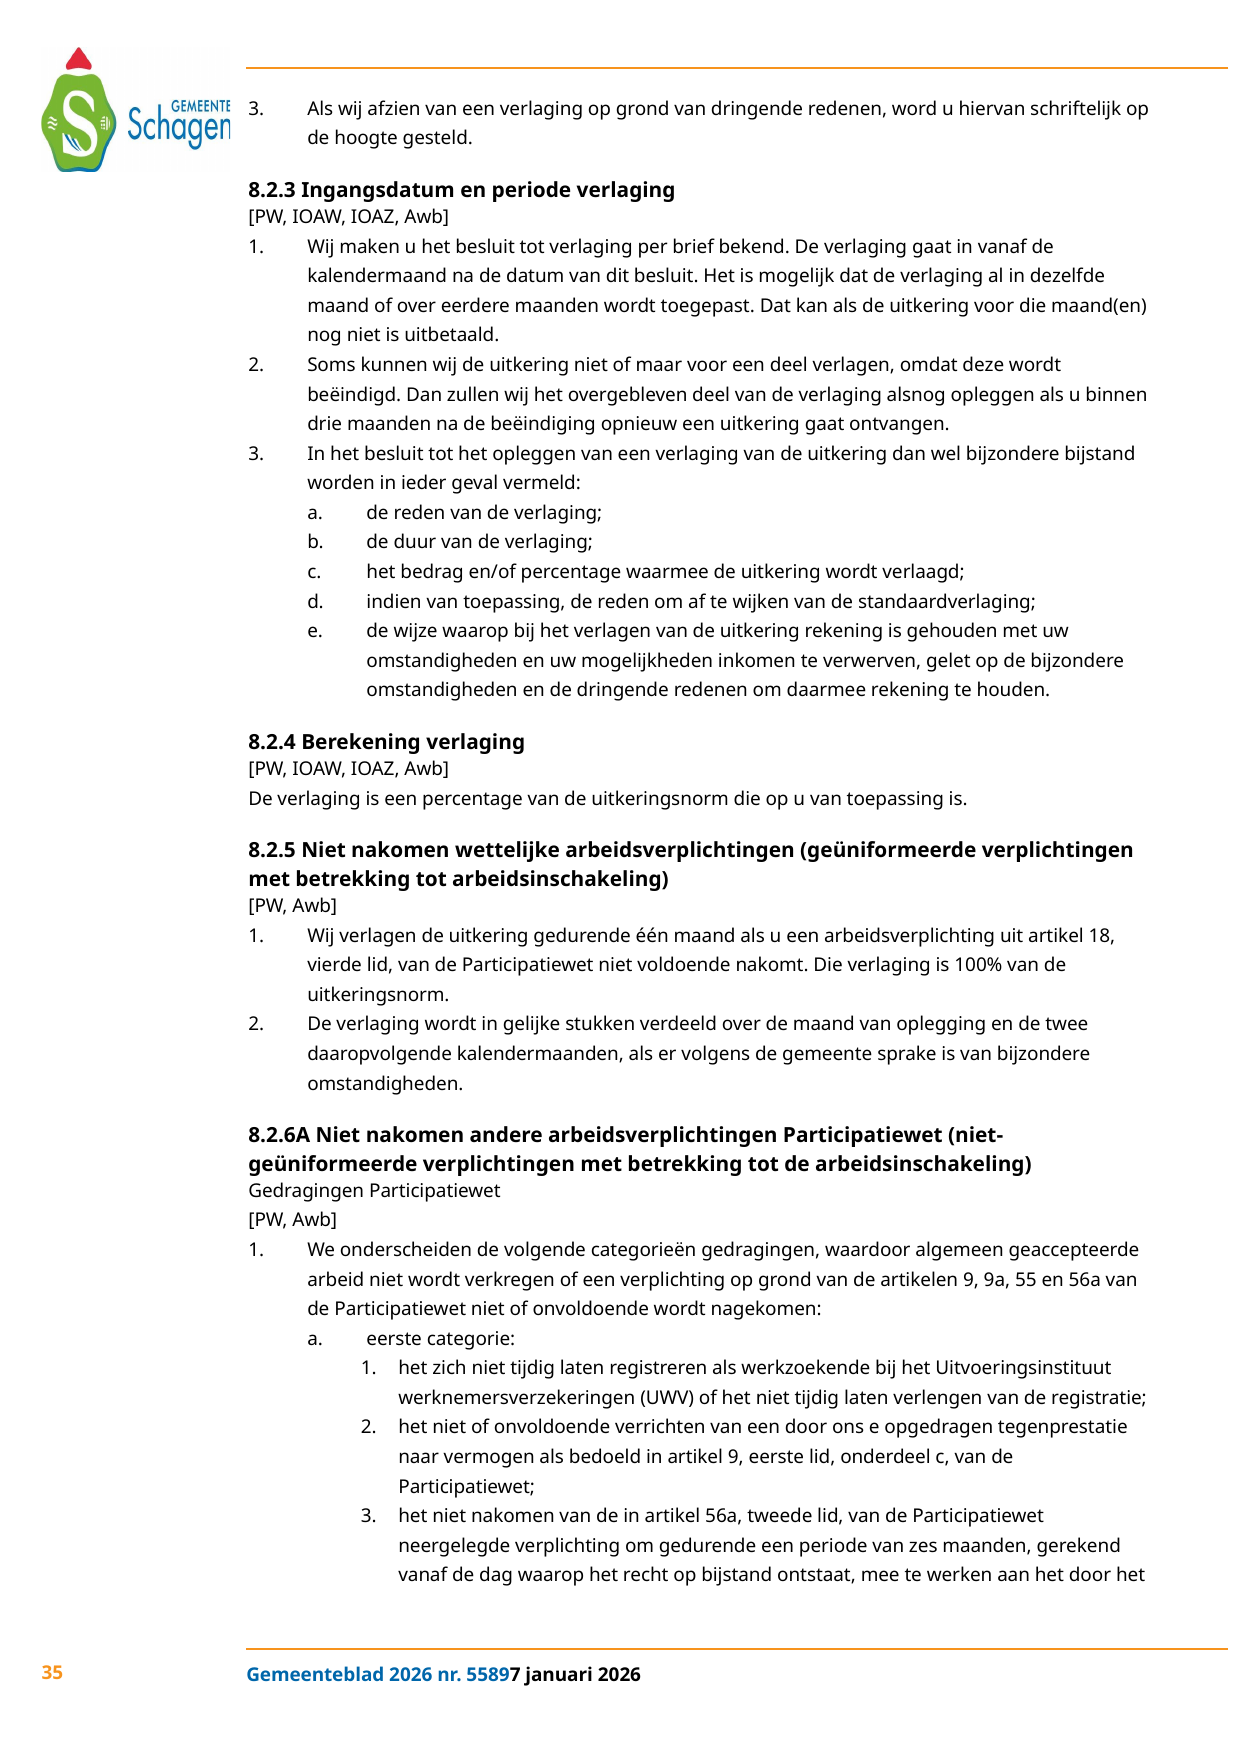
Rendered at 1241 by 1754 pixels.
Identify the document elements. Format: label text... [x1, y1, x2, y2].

text 8.2.3 Ingangsdatum en periode verlaging [248, 175, 1152, 203]
list Soms kunnen wij de uitkering niet of maar voor een deel verlagen, omdat deze wordt beëindigd. Dan zullen wij het overgebleven deel van de verlaging alsnog opleggen als u binnen drie maanden na de beëindiging opnieuw een uitkering gaat ontvangen. [248, 351, 1152, 436]
list indien van toepassing, de reden om af te wijken van de standaardverlaging; [307, 588, 1152, 613]
text De verlaging is een percentage van de uitkeringsnorm die op u van toepassing is. [248, 785, 1152, 811]
list Als wij afzien van een verlaging op grond van dringende redenen, word u hiervan schriftelijk op de hoogte gesteld. [248, 95, 1152, 150]
text [PW, Awb] [248, 1207, 1152, 1232]
list het bedrag en/of percentage waarmee de uitkering wordt verlaagd; [307, 558, 1152, 584]
text Gedragingen Participatiewet [248, 1177, 1152, 1203]
text 8.2.4 Berekening verlaging [248, 727, 1152, 755]
list We onderscheiden de volgende categorieën gedragingen, waardoor algemeen geaccepteerde arbeid niet wordt verkregen of een verplichting op grond van de artikelen 9, 9a, 55 en 56a van de Participatiewet niet of onvoldoende wordt nagekomen: [248, 1236, 1152, 1321]
list het zich niet tijdig laten registreren als werkzoekende bij het Uitvoeringsinstituut werknemersverzekeringen (UWV) of het niet tijdig laten verlengen van de registratie; [361, 1354, 1152, 1410]
list De verlaging wordt in gelijke stukken verdeeld over de maand van oplegging en de twee daaropvolgende kalendermaanden, als er volgens de gemeente sprake is van bijzondere omstandigheden. [248, 1011, 1152, 1096]
list het niet nakomen van de in artikel 56a, tweede lid, van de Participatiewet neergelegde verplichting om gedurende een periode van zes maanden, gerekend vanaf de dag waarop het recht op bijstand ontstaat, mee te werken aan het door het [361, 1502, 1152, 1587]
text 8.2.6A Niet nakomen andere arbeidsverplichtingen Participatiewet (niet-geüniformeerde verplichtingen met betrekking tot de arbeidsinschakeling) [248, 1120, 1152, 1177]
text [PW, IOAW, IOAZ, Awb] [248, 755, 1152, 781]
list het niet of onvoldoende verrichten van een door ons e opgedragen tegenprestatie naar vermogen als bedoeld in artikel 9, eerste lid, onderdeel c, van de Participatiewet; [361, 1414, 1152, 1499]
list de wijze waarop bij het verlagen van de uitkering rekening is gehouden met uw omstandigheden en uw mogelijkheden inkomen te verwerven, gelet op de bijzondere omstandigheden en de dringende redenen om daarmee rekening te houden. [307, 617, 1152, 702]
list eerste categorie: [307, 1325, 1152, 1351]
text [PW, Awb] [248, 892, 1152, 918]
list In het besluit tot het opleggen van een verlaging van de uitkering dan wel bijzondere bijstand worden in ieder geval vermeld: [248, 440, 1152, 495]
picture [41, 47, 231, 172]
list de reden van de verlaging; [307, 499, 1152, 525]
list Wij maken u het besluit tot verlaging per brief bekend. De verlaging gaat in vanaf de kalendermaand na de datum van dit besluit. Het is mogelijk dat de verlaging al in dezelfde maand of over eerdere maanden wordt toegepast. Dat kan als de uitkering voor die maand(en) nog niet is uitbetaald. [248, 233, 1152, 347]
text [PW, IOAW, IOAZ, Awb] [248, 203, 1152, 229]
text 8.2.5 Niet nakomen wettelijke arbeidsverplichtingen (geüniformeerde verplichtingen met betrekking tot arbeidsinschakeling) [248, 835, 1152, 892]
list de duur van de verlaging; [307, 529, 1152, 554]
list Wij verlagen de uitkering gedurende één maand als u een arbeidsverplichting uit artikel 18, vierde lid, van de Participatiewet niet voldoende nakomt. Die verlaging is 100% van de uitkeringsnorm. [248, 922, 1152, 1007]
